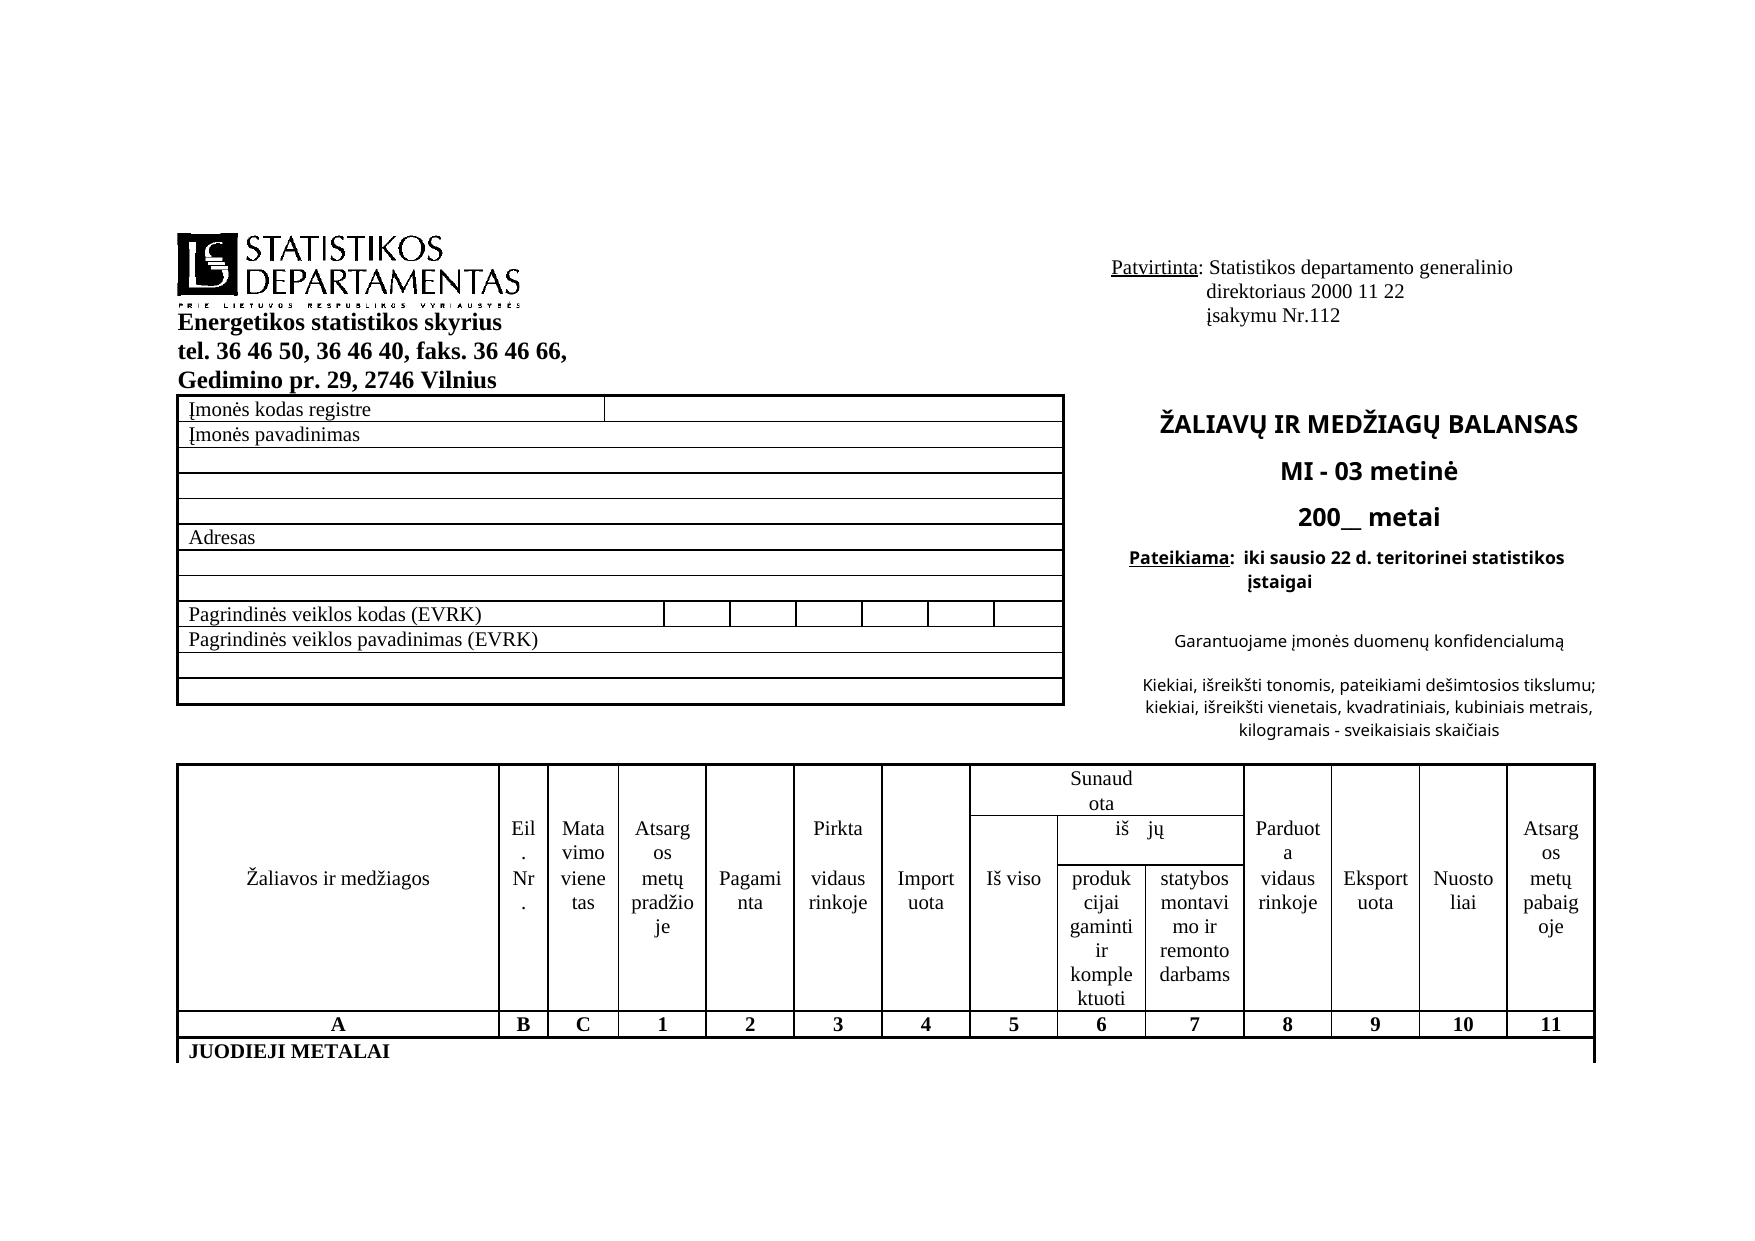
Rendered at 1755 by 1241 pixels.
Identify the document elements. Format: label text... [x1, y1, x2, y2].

table_cell 6 [1058, 1012, 1145, 1036]
table_cell Pagaminta [707, 864, 793, 1010]
table_cell [179, 448, 1062, 472]
table_cell [1332, 1039, 1419, 1063]
table_cell A [179, 1012, 498, 1036]
table_cell Atsargos [1508, 815, 1593, 864]
table_cell Nr. [500, 864, 547, 1010]
table_cell [794, 1039, 882, 1063]
table_cell C [549, 1012, 618, 1036]
table_cell [707, 815, 793, 864]
table_cell [179, 576, 1062, 600]
table_cell [995, 602, 1062, 626]
table_cell [665, 602, 729, 626]
table_cell 10 [1420, 1012, 1506, 1036]
table_cell 2 [707, 1012, 793, 1036]
table_cell [179, 815, 498, 864]
table_header [1420, 766, 1506, 814]
table_header [999, 397, 1062, 421]
table_cell vidaus rinkoje [1245, 864, 1331, 1010]
table_header [707, 766, 793, 814]
table_cell Iš viso [971, 864, 1057, 1010]
table_cell B [500, 1012, 547, 1036]
table_cell [179, 653, 1062, 677]
table_cell [619, 1039, 706, 1063]
table_cell Pagrindinės veiklos kodas (EVRK) [179, 602, 663, 626]
table_cell 9 [1332, 1012, 1419, 1036]
table_header Sunaudota [1058, 766, 1145, 814]
table_header [1245, 766, 1331, 814]
table_cell iš [1058, 816, 1145, 864]
table_cell metų pabaigoje [1508, 864, 1593, 1010]
table_header Įmonės kodas registre [179, 397, 604, 421]
table_cell [1058, 1039, 1145, 1063]
table_cell [1419, 1039, 1507, 1063]
table_header [736, 397, 801, 421]
table_cell Atsargos [619, 815, 705, 864]
table_header [883, 766, 969, 814]
text Gedimino pr. 29, 2746 Vilnius [177, 365, 1695, 393]
table_cell [179, 551, 1062, 574]
table_cell 5 [971, 1012, 1057, 1036]
text tel. 36 46 50, 36 46 40, faks. 36 46 66, [177, 336, 1695, 365]
table_cell [179, 499, 1062, 523]
table_cell 11 [1508, 1012, 1593, 1036]
table_cell [179, 679, 1062, 703]
table_cell 7 [1146, 1012, 1243, 1036]
table_header [619, 766, 705, 814]
table_cell [882, 1039, 970, 1063]
table_header [933, 397, 999, 421]
table_header [867, 397, 932, 421]
table_cell Žaliavos ir medžiagos [179, 864, 498, 1010]
table_cell Adresas [179, 525, 1062, 549]
table_cell [863, 602, 927, 626]
table_cell [929, 602, 993, 626]
table_cell Eksportuota [1332, 864, 1419, 1010]
table_cell [1507, 1039, 1593, 1063]
table_cell Įmonės pavadinimas [179, 422, 1062, 446]
table_cell Pagrindinės veiklos pavadinimas (EVRK) [179, 627, 1062, 651]
table_cell [499, 1039, 548, 1063]
table_cell [797, 602, 861, 626]
table_cell 1 [619, 1012, 705, 1036]
table_header [605, 397, 671, 421]
table_cell Importuota [883, 864, 969, 1010]
table_cell [1244, 1039, 1332, 1063]
table_cell produkcijai gaminti ir komplektuoti [1058, 866, 1145, 1010]
table_header [1145, 766, 1243, 814]
table_header [1332, 766, 1419, 814]
table_header [795, 766, 881, 814]
table_cell jų [1145, 816, 1243, 864]
table_header [971, 766, 1057, 814]
table_header [801, 397, 867, 421]
table_cell vienetas [549, 864, 618, 1010]
table_cell [731, 602, 795, 626]
table_cell Parduota [1245, 815, 1331, 864]
table_cell metų pradžioje [619, 864, 705, 1010]
table_cell 4 [883, 1012, 969, 1036]
table_cell [1145, 1039, 1244, 1063]
table_cell 3 [795, 1012, 881, 1036]
table_cell Pirkta [795, 815, 881, 864]
table_cell Nuostoliai [1420, 864, 1506, 1010]
table_cell Matavimo [549, 815, 618, 864]
table_cell 8 [1245, 1012, 1331, 1036]
table_cell JUODIEJI METALAI [179, 1039, 499, 1063]
table_cell vidaus rinkoje [795, 864, 881, 1010]
table_header [1508, 766, 1593, 814]
table_cell [179, 474, 1062, 498]
table_cell [883, 815, 969, 864]
table_cell [548, 1039, 618, 1063]
table_cell [1332, 815, 1419, 864]
text Energetikos statistikos skyrius [177, 307, 1695, 336]
table_cell [970, 1039, 1057, 1063]
table_cell [706, 1039, 794, 1063]
table_cell [1420, 815, 1506, 864]
table_header [549, 766, 618, 814]
table_cell [971, 816, 1057, 864]
table_cell statybos montavimo ir remonto darbams [1146, 866, 1243, 1010]
table_header [179, 766, 498, 814]
table_cell Eil. [500, 815, 547, 864]
table_header [671, 397, 736, 421]
table_header [500, 766, 547, 814]
